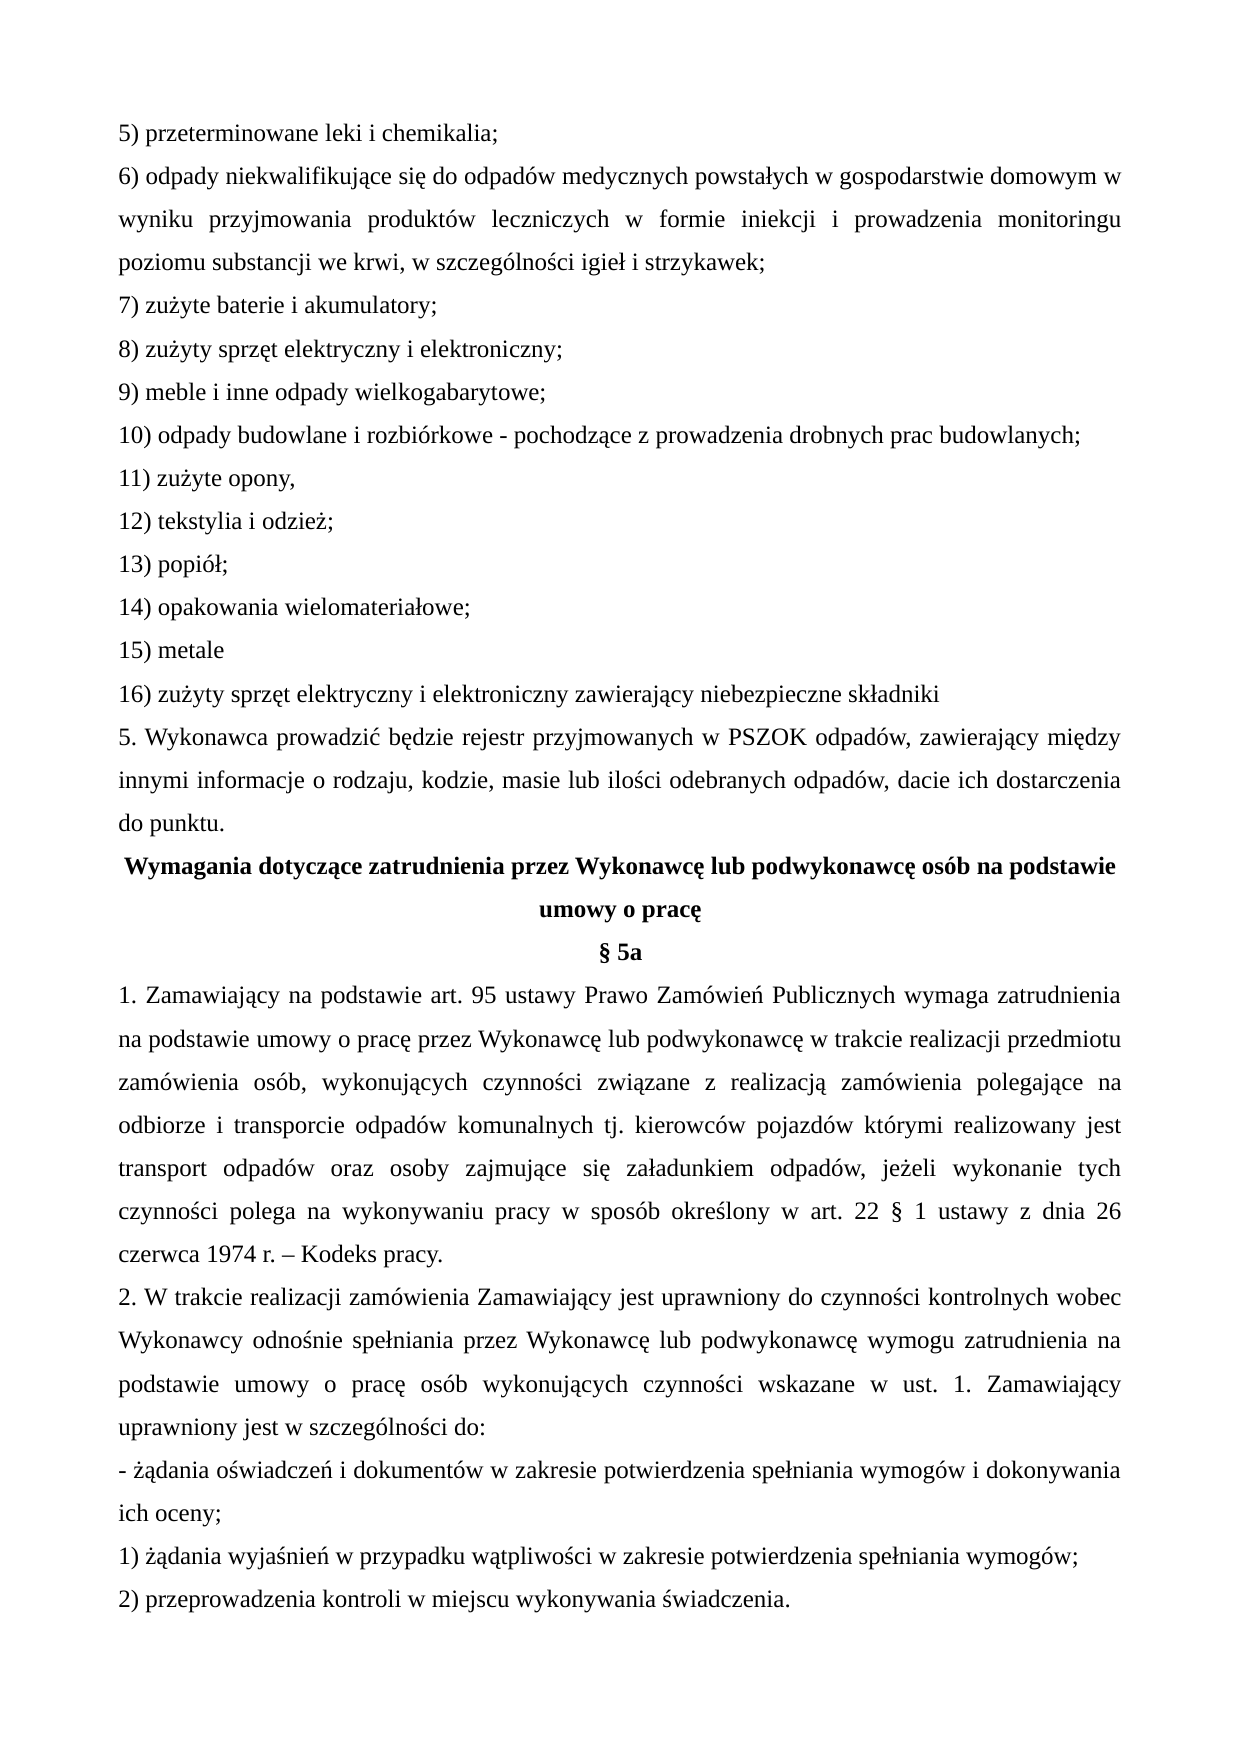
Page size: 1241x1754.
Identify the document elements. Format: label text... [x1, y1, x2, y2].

text 15) metale [118, 636, 1122, 664]
text - żądania oświadczeń i dokumentów w zakresie potwierdzenia spełniania wymogów i dokonywania ich oceny; [118, 1455, 1122, 1527]
text 5. Wykonawca prowadzić będzie rejestr przyjmowanych w PSZOK odpadów, zawierający między innymi informacje o rodzaju, kodzie, masie lub ilości odebranych odpadów, dacie ich dostarczenia do punktu. [118, 722, 1122, 837]
text 13) popiół; [118, 549, 1122, 578]
text Wymagania dotyczące zatrudnienia przez Wykonawcę lub podwykonawcę osób na podstawie umowy o pracę [118, 851, 1122, 923]
text 1. Zamawiający na podstawie art. 95 ustawy Prawo Zamówień Publicznych wymaga zatrudnienia na podstawie umowy o pracę przez Wykonawcę lub podwykonawcę w trakcie realizacji przedmiotu zamówienia osób, wykonujących czynności związane z realizacją zamówienia polegające na odbiorze i transporcie odpadów komunalnych tj. kierowców pojazdów którymi realizowany jest transport odpadów oraz osoby zajmujące się załadunkiem odpadów, jeżeli wykonanie tych czynności polega na wykonywaniu pracy w sposób określony w art. 22 § 1 ustawy z dnia 26 czerwca 1974 r. – Kodeks pracy. [118, 981, 1122, 1268]
text 5) przeterminowane leki i chemikalia; [118, 118, 1122, 147]
text 7) zużyte baterie i akumulatory; [118, 291, 1122, 319]
text 10) odpady budowlane i rozbiórkowe - pochodzące z prowadzenia drobnych prac budowlanych; [118, 420, 1122, 449]
text 2) przeprowadzenia kontroli w miejscu wykonywania świadczenia. [118, 1584, 1122, 1613]
text § 5a [118, 937, 1122, 966]
text 2. W trakcie realizacji zamówienia Zamawiający jest uprawniony do czynności kontrolnych wobec Wykonawcy odnośnie spełniania przez Wykonawcę lub podwykonawcę wymogu zatrudnienia na podstawie umowy o pracę osób wykonujących czynności wskazane w ust. 1. Zamawiający uprawniony jest w szczególności do: [118, 1282, 1122, 1441]
text 14) opakowania wielomateriałowe; [118, 592, 1122, 621]
text 9) meble i inne odpady wielkogabarytowe; [118, 377, 1122, 406]
text 11) zużyte opony, [118, 463, 1122, 492]
text 6) odpady niekwalifikujące się do odpadów medycznych powstałych w gospodarstwie domowym w wyniku przyjmowania produktów leczniczych w formie iniekcji i prowadzenia monitoringu poziomu substancji we krwi, w szczególności igieł i strzykawek; [118, 161, 1122, 276]
text 8) zużyty sprzęt elektryczny i elektroniczny; [118, 334, 1122, 362]
text 1) żądania wyjaśnień w przypadku wątpliwości w zakresie potwierdzenia spełniania wymogów; [118, 1541, 1122, 1570]
text 12) tekstylia i odzież; [118, 506, 1122, 535]
text 16) zużyty sprzęt elektryczny i elektroniczny zawierający niebezpieczne składniki [118, 679, 1122, 707]
